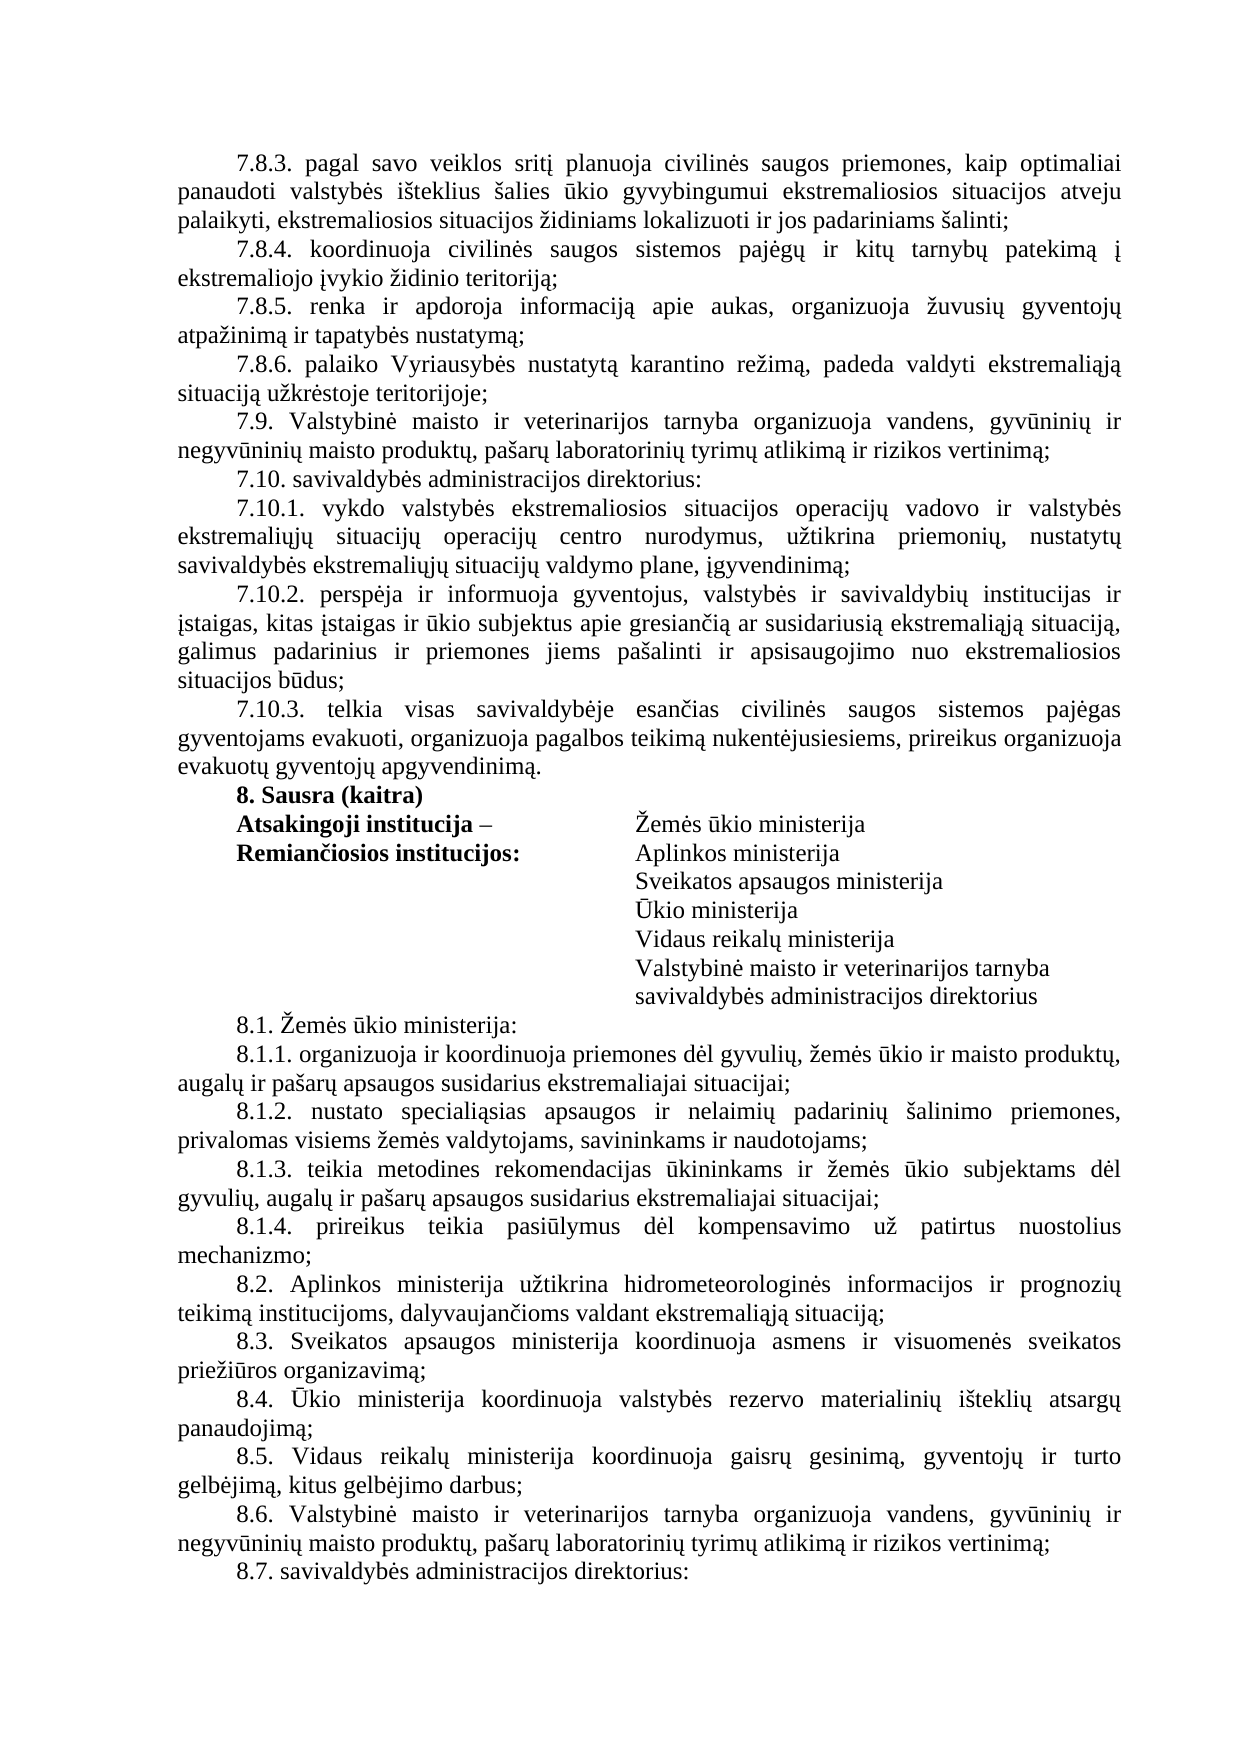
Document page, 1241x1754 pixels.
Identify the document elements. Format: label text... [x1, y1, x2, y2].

text 8.1.1. organizuoja ir koordinuoja priemones dėl gyvulių, žemės ūkio ir maisto produktų, augalų ir pašarų apsaugos susidarius ekstremaliajai situacijai; [177, 1039, 1122, 1096]
text 7.9. Valstybinė maisto ir veterinarijos tarnyba organizuoja vandens, gyvūninių ir negyvūninių maisto produktų, pašarų laboratorinių tyrimų atlikimą ir rizikos vertinimą; [177, 406, 1122, 464]
text 8. Sausra (kaitra) [177, 780, 1122, 809]
text Valstybinė maisto ir veterinarijos tarnyba [635, 953, 1122, 981]
text savivaldybės administracijos direktorius [635, 981, 1122, 1010]
text 8.5. Vidaus reikalų ministerija koordinuoja gaisrų gesinimą, gyventojų ir turto gelbėjimą, kitus gelbėjimo darbus; [177, 1441, 1122, 1499]
text 7.8.5. renka ir apdoroja informaciją apie aukas, organizuoja žuvusių gyventojų atpažinimą ir tapatybės nustatymą; [177, 291, 1122, 349]
text 7.8.6. palaiko Vyriausybės nustatytą karantino režimą, padeda valdyti ekstremaliąją situaciją užkrėstoje teritorijoje; [177, 349, 1122, 406]
text 7.8.4. koordinuoja civilinės saugos sistemos pajėgų ir kitų tarnybų patekimą į ekstremaliojo įvykio židinio teritoriją; [177, 234, 1122, 291]
text 8.1.2. nustato specialiąsias apsaugos ir nelaimių padarinių šalinimo priemones, privalomas visiems žemės valdytojams, savininkams ir naudotojams; [177, 1096, 1122, 1154]
text 7.10. savivaldybės administracijos direktorius: [177, 464, 1122, 493]
text Vidaus reikalų ministerija [635, 924, 1122, 953]
text 8.1.3. teikia metodines rekomendacijas ūkininkams ir žemės ūkio subjektams dėl gyvulių, augalų ir pašarų apsaugos susidarius ekstremaliajai situacijai; [177, 1154, 1122, 1211]
text 8.3. Sveikatos apsaugos ministerija koordinuoja asmens ir visuomenės sveikatos priežiūros organizavimą; [177, 1326, 1122, 1384]
text 7.10.1. vykdo valstybės ekstremaliosios situacijos operacijų vadovo ir valstybės ekstremaliųjų situacijų operacijų centro nurodymus, užtikrina priemonių, nustatytų savivaldybės ekstremaliųjų situacijų valdymo plane, įgyvendinimą; [177, 493, 1122, 579]
text 8.4. Ūkio ministerija koordinuoja valstybės rezervo materialinių išteklių atsargų panaudojimą; [177, 1384, 1122, 1441]
text Remiančiosios institucijos: Aplinkos ministerija [177, 838, 1122, 866]
text 8.7. savivaldybės administracijos direktorius: [177, 1556, 1122, 1585]
text Ūkio ministerija [635, 895, 1122, 924]
text 8.1. Žemės ūkio ministerija: [177, 1010, 1122, 1039]
text 7.8.3. pagal savo veiklos sritį planuoja civilinės saugos priemones, kaip optimaliai panaudoti valstybės išteklius šalies ūkio gyvybingumui ekstremaliosios situacijos atveju palaikyti, ekstremaliosios situacijos židiniams lokalizuoti ir jos padariniams šalinti; [177, 148, 1122, 234]
text 8.1.4. prireikus teikia pasiūlymus dėl kompensavimo už patirtus nuostolius mechanizmo; [177, 1211, 1122, 1269]
text 8.2. Aplinkos ministerija užtikrina hidrometeorologinės informacijos ir prognozių teikimą institucijoms, dalyvaujančioms valdant ekstremaliąją situaciją; [177, 1269, 1122, 1326]
text 7.10.2. perspėja ir informuoja gyventojus, valstybės ir savivaldybių institucijas ir įstaigas, kitas įstaigas ir ūkio subjektus apie gresiančią ar susidariusią ekstremaliąją situaciją, galimus padarinius ir priemones jiems pašalinti ir apsisaugojimo nuo ekstremaliosios situacijos būdus; [177, 579, 1122, 694]
text Atsakingoji institucija – Žemės ūkio ministerija [177, 809, 1122, 838]
text 7.10.3. telkia visas savivaldybėje esančias civilinės saugos sistemos pajėgas gyventojams evakuoti, organizuoja pagalbos teikimą nukentėjusiesiems, prireikus organizuoja evakuotų gyventojų apgyvendinimą. [177, 694, 1122, 780]
text Sveikatos apsaugos ministerija [635, 866, 1122, 895]
text 8.6. Valstybinė maisto ir veterinarijos tarnyba organizuoja vandens, gyvūninių ir negyvūninių maisto produktų, pašarų laboratorinių tyrimų atlikimą ir rizikos vertinimą; [177, 1499, 1122, 1556]
